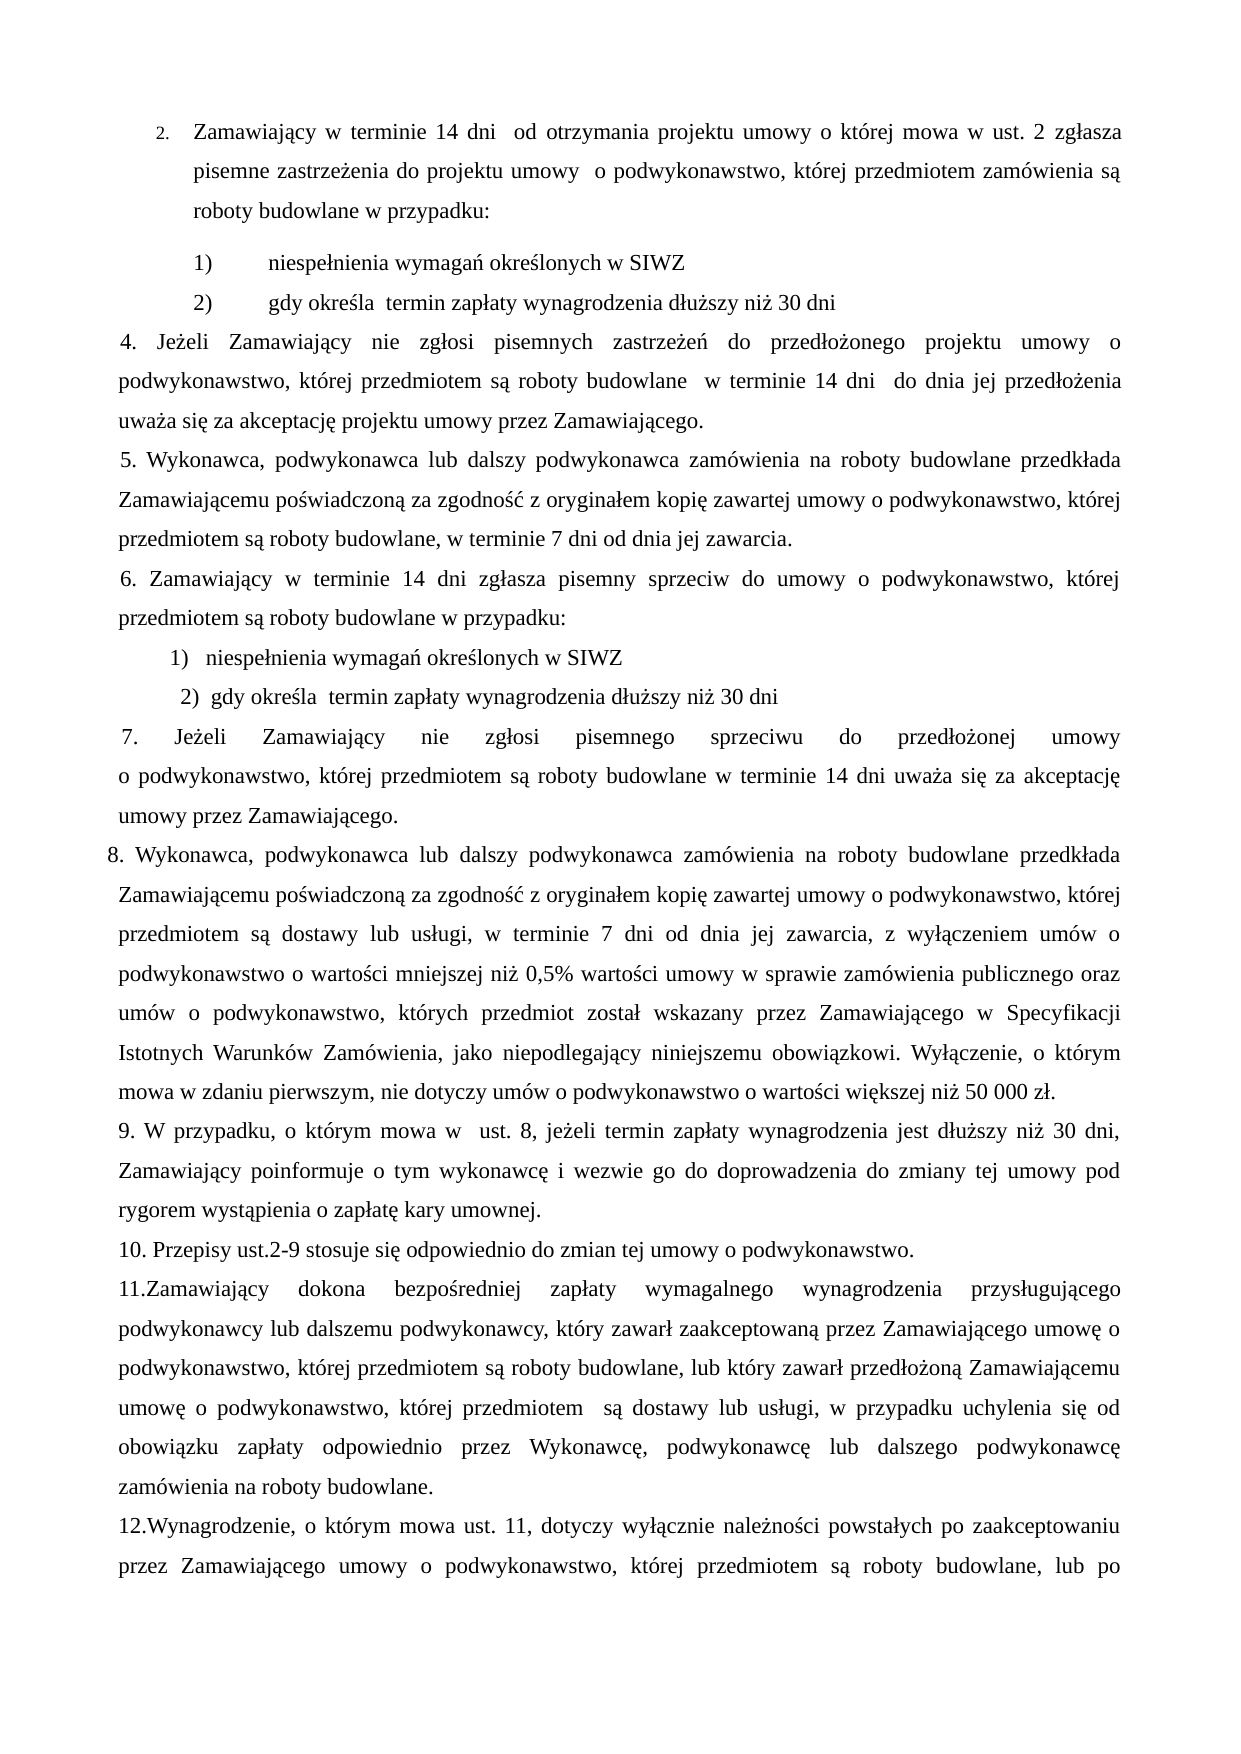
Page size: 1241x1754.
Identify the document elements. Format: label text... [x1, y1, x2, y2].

list Zamawiający w terminie 14 dni od otrzymania projektu umowy o której mowa w ust. 2 zgłasza pisemne zastrzeżenia do projektu umowy o podwykonawstwo, której przedmiotem zamówienia są roboty budowlane w przypadku: [156, 118, 1122, 223]
text 11.Zamawiający dokona bezpośredniej zapłaty wymagalnego wynagrodzenia przysługującego podwykonawcy lub dalszemu podwykonawcy, który zawarł zaakceptowaną przez Zamawiającego umowę o podwykonawstwo, której przedmiotem są roboty budowlane, lub który zawarł przedłożoną Zamawiającemu umowę o podwykonawstwo, której przedmiotem są dostawy lub usługi, w przypadku uchylenia się od obowiązku zapłaty odpowiednio przez Wykonawcę, podwykonawcę lub dalszego podwykonawcę zamówienia na roboty budowlane. [118, 1276, 1122, 1499]
text 9. W przypadku, o którym mowa w ust. 8, jeżeli termin zapłaty wynagrodzenia jest dłuższy niż 30 dni, Zamawiający poinformuje o tym wykonawcę i wezwie go do doprowadzenia do zmiany tej umowy pod rygorem wystąpienia o zapłatę kary umownej. [118, 1118, 1122, 1223]
text 10. Przepisy ust.2-9 stosuje się odpowiednio do zmian tej umowy o podwykonawstwo. [118, 1236, 1122, 1262]
text 12.Wynagrodzenie, o którym mowa ust. 11, dotyczy wyłącznie należności powstałych po zaakceptowaniu przez Zamawiającego umowy o podwykonawstwo, której przedmiotem są roboty budowlane, lub po [118, 1512, 1122, 1578]
text 6. Zamawiający w terminie 14 dni zgłasza pisemny sprzeciw do umowy o podwykonawstwo, której przedmiotem są roboty budowlane w przypadku: [118, 565, 1122, 631]
text 8. Wykonawca, podwykonawca lub dalszy podwykonawca zamówienia na roboty budowlane przedkłada Zamawiającemu poświadczoną za zgodność z oryginałem kopię zawartej umowy o podwykonawstwo, której przedmiotem są dostawy lub usługi, w terminie 7 dni od dnia jej zawarcia, z wyłączeniem umów o podwykonawstwo o wartości mniejszej niż 0,5% wartości umowy w sprawie zamówienia publicznego oraz umów o podwykonawstwo, których przedmiot został wskazany przez Zamawiającego w Specyfikacji Istotnych Warunków Zamówienia, jako niepodlegający niniejszemu obowiązkowi. Wyłączenie, o którym mowa w zdaniu pierwszym, nie dotyczy umów o podwykonawstwo o wartości większej niż 50 000 zł. [85, 841, 1122, 1104]
text 7. Jeżeli Zamawiający nie zgłosi pisemnego sprzeciwu do przedłożonej umowy o podwykonawstwo, której przedmiotem są roboty budowlane w terminie 14 dni uważa się za akceptację umowy przez Zamawiającego. [85, 723, 1122, 828]
text 1) niespełnienia wymagań określonych w SIWZ [118, 644, 1122, 670]
text 5. Wykonawca, podwykonawca lub dalszy podwykonawca zamówienia na roboty budowlane przedkłada Zamawiającemu poświadczoną za zgodność z oryginałem kopię zawartej umowy o podwykonawstwo, której przedmiotem są roboty budowlane, w terminie 7 dni od dnia jej zawarcia. [118, 446, 1122, 552]
text 2) gdy określa termin zapłaty wynagrodzenia dłuższy niż 30 dni [157, 683, 1122, 710]
list niespełnienia wymagań określonych w SIWZ [193, 249, 1122, 275]
text 4. Jeżeli Zamawiający nie zgłosi pisemnych zastrzeżeń do przedłożonego projektu umowy o podwykonawstwo, której przedmiotem są roboty budowlane w terminie 14 dni do dnia jej przedłożenia uważa się za akceptację projektu umowy przez Zamawiającego. [118, 328, 1122, 433]
list gdy określa termin zapłaty wynagrodzenia dłuższy niż 30 dni [193, 288, 1122, 315]
